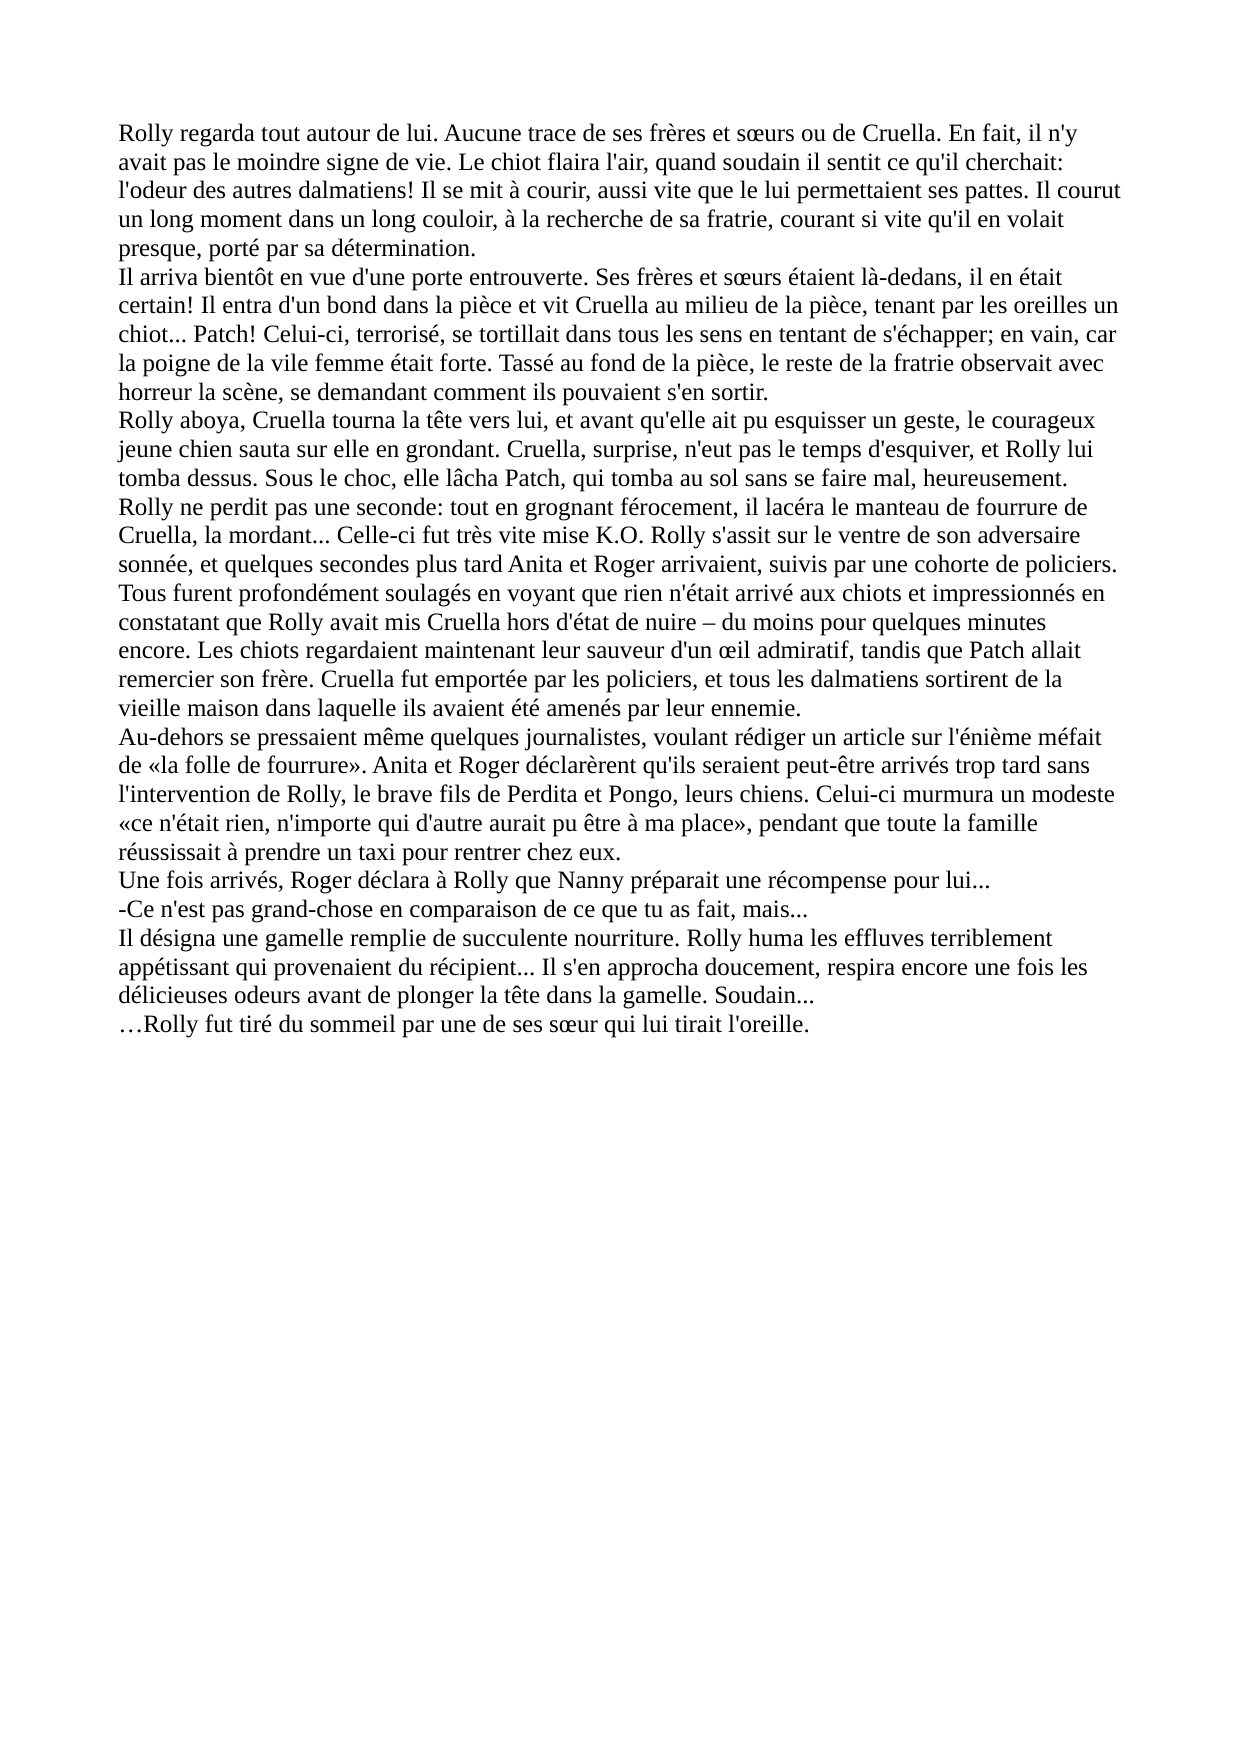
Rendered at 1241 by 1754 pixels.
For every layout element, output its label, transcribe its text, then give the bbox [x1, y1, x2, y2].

text Rolly aboya, Cruella tourna la tête vers lui, et avant qu'elle ait pu esquisser un geste, le courageux jeune chien sauta sur elle en grondant. Cruella, surprise, n'eut pas le temps d'esquiver, et Rolly lui tomba dessus. Sous le choc, elle lâcha Patch, qui tomba au sol sans se faire mal, heureusement. Rolly ne perdit pas une seconde: tout en grognant férocement, il lacéra le manteau de fourrure de Cruella, la mordant... Celle-ci fut très vite mise K.O. Rolly s'assit sur le ventre de son adversaire sonnée, et quelques secondes plus tard Anita et Roger arrivaient, suivis par une cohorte de policiers. Tous furent profondément soulagés en voyant que rien n'était arrivé aux chiots et impressionnés en constatant que Rolly avait mis Cruella hors d'état de nuire – du moins pour quelques minutes encore. Les chiots regardaient maintenant leur sauveur d'un œil admiratif, tandis que Patch allait remercier son frère. Cruella fut emportée par les policiers, et tous les dalmatiens sortirent de la vieille maison dans laquelle ils avaient été amenés par leur ennemie. [118, 406, 1122, 722]
text -Ce n'est pas grand-chose en comparaison de ce que tu as fait, mais... [118, 894, 1122, 923]
text Il arriva bientôt en vue d'une porte entrouverte. Ses frères et sœurs étaient là-dedans, il en était certain! Il entra d'un bond dans la pièce et vit Cruella au milieu de la pièce, tenant par les oreilles un chiot... Patch! Celui-ci, terrorisé, se tortillait dans tous les sens en tentant de s'échapper; en vain, car la poigne de la vile femme était forte. Tassé au fond de la pièce, le reste de la fratrie observait avec horreur la scène, se demandant comment ils pouvaient s'en sortir. [118, 262, 1122, 406]
text Une fois arrivés, Roger déclara à Rolly que Nanny préparait une récompense pour lui... [118, 866, 1122, 894]
text Rolly regarda tout autour de lui. Aucune trace de ses frères et sœurs ou de Cruella. En fait, il n'y avait pas le moindre signe de vie. Le chiot flaira l'air, quand soudain il sentit ce qu'il cherchait: l'odeur des autres dalmatiens! Il se mit à courir, aussi vite que le lui permettaient ses pattes. Il courut un long moment dans un long couloir, à la recherche de sa fratrie, courant si vite qu'il en volait presque, porté par sa détermination. [118, 118, 1122, 262]
text Il désigna une gamelle remplie de succulente nourriture. Rolly huma les effluves terriblement appétissant qui provenaient du récipient... Il s'en approcha doucement, respira encore une fois les délicieuses odeurs avant de plonger la tête dans la gamelle. Soudain... [118, 923, 1122, 1009]
text …Rolly fut tiré du sommeil par une de ses sœur qui lui tirait l'oreille. [118, 1009, 1122, 1038]
text Au-dehors se pressaient même quelques journalistes, voulant rédiger un article sur l'énième méfait de «la folle de fourrure». Anita et Roger déclarèrent qu'ils seraient peut-être arrivés trop tard sans l'intervention de Rolly, le brave fils de Perdita et Pongo, leurs chiens. Celui-ci murmura un modeste «ce n'était rien, n'importe qui d'autre aurait pu être à ma place», pendant que toute la famille réussissait à prendre un taxi pour rentrer chez eux. [118, 722, 1122, 866]
